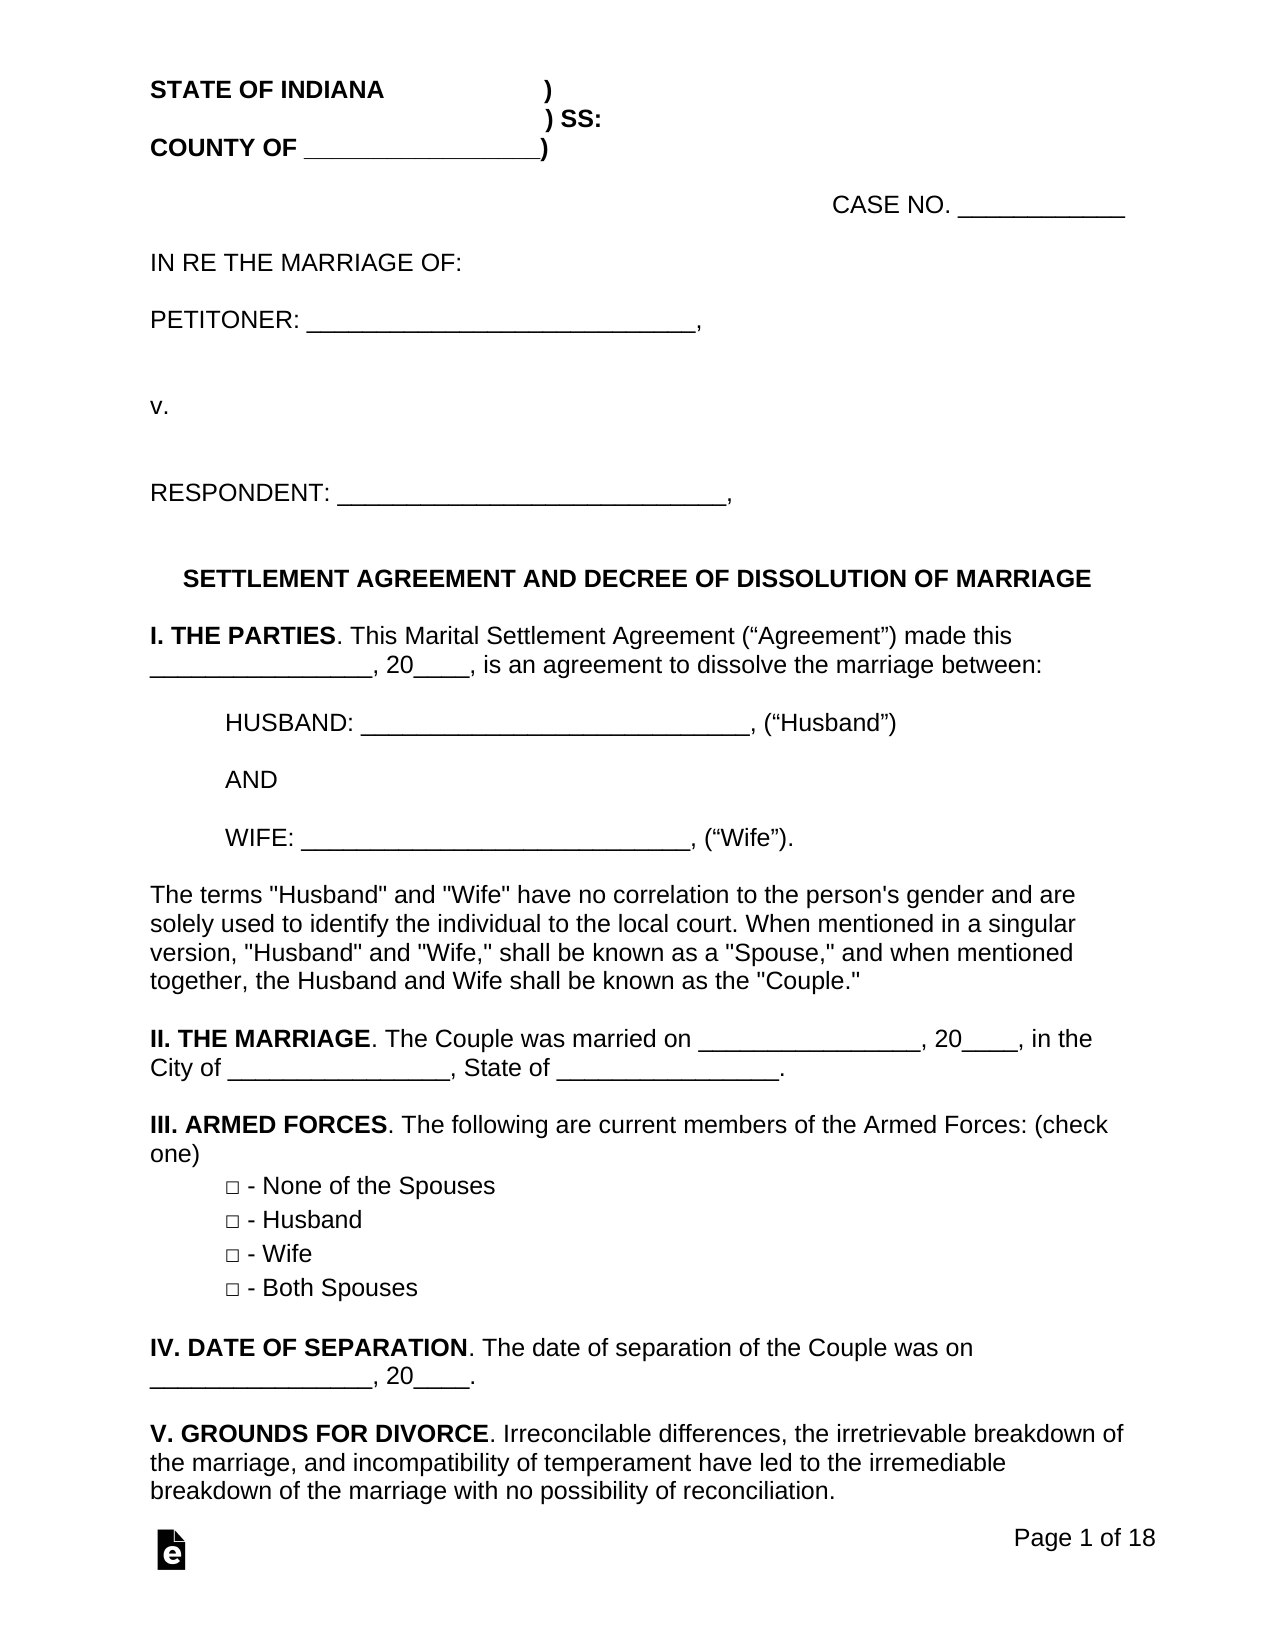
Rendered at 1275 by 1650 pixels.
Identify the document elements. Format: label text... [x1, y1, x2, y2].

text III. ARMED FORCES. The following are current members of the Armed Forces: (check one) [150, 1110, 1125, 1167]
text WIFE: ____________________________, (“Wife”). [225, 822, 1125, 851]
text AND [225, 765, 1125, 794]
text ☐ - Both Spouses [225, 1270, 1125, 1304]
text RESPONDENT: ____________________________, [150, 477, 1125, 506]
text V. GROUNDS FOR DIVORCE. Irreconcilable differences, the irretrievable breakdown of the marriage, and incompatibility of temperament have led to the irremediable breakdown of the marriage with no possibility of reconciliation. [150, 1419, 1125, 1505]
text HUSBAND: ____________________________, (“Husband”) [225, 707, 1125, 736]
text II. THE MARRIAGE. The Couple was married on ________________, 20____, in the City of ________________, State of ________________. [150, 1024, 1125, 1081]
text STATE OF INDIANA ) [150, 75, 1125, 104]
text PETITONER: ____________________________, [150, 305, 1125, 334]
text I. THE PARTIES. This Marital Settlement Agreement (“Agreement”) made this ________________, 20____, is an agreement to dissolve the marriage between: [150, 621, 1125, 679]
text IV. DATE OF SEPARATION. The date of separation of the Couple was on ________________, 20____. [150, 1332, 1125, 1390]
text ) SS: [150, 104, 1125, 132]
text ☐ - None of the Spouses [225, 1167, 1125, 1202]
text ☐ - Wife [225, 1236, 1125, 1270]
text IN RE THE MARRIAGE OF: [150, 247, 1125, 276]
text ☐ - Husband [225, 1202, 1125, 1236]
text v. [150, 391, 1125, 420]
text COUNTY OF _________________) [150, 132, 1125, 161]
text The terms "Husband" and "Wife" have no correlation to the person's gender and are solely used to identify the individual to the local court. When mentioned in a singular version, "Husband" and "Wife," shall be known as a "Spouse," and when mentioned together, the Husband and Wife shall be known as the "Couple." [150, 880, 1125, 995]
text SETTLEMENT AGREEMENT AND DECREE OF DISSOLUTION OF MARRIAGE [150, 564, 1125, 592]
text CASE NO. ____________ [150, 190, 1125, 219]
